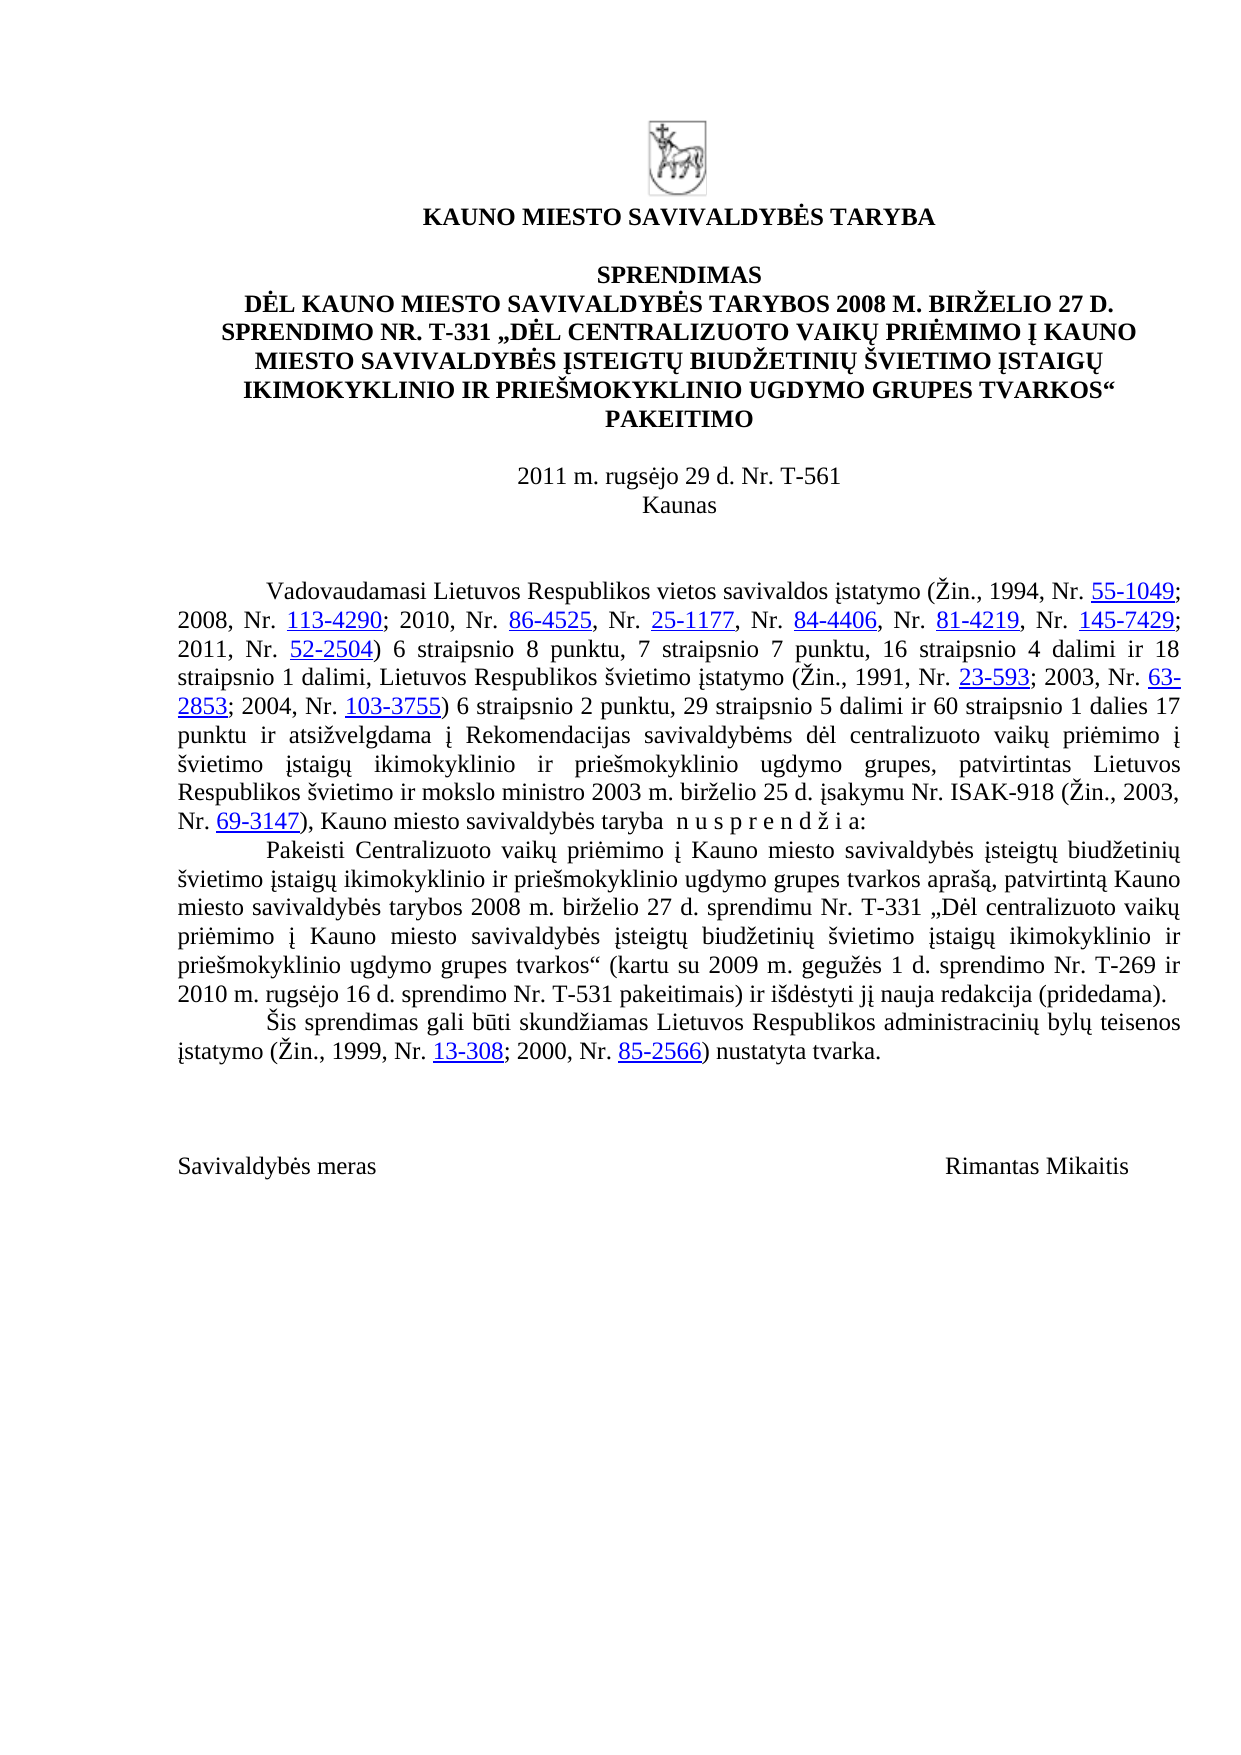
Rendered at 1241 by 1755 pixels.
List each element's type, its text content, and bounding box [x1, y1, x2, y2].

text KAUNO MIESTO SAVIVALDYBĖS TARYBA [177, 202, 1181, 231]
text 2011 m. rugsėjo 29 d. Nr. T-561 [177, 461, 1181, 490]
text Kaunas [177, 490, 1181, 519]
text Savivaldybės meras Rimantas Mikaitis [177, 1151, 1181, 1180]
text DĖL KAUNO MIESTO SAVIVALDYBĖS TARYBOS 2008 M. BIRŽELIO 27 D. SPRENDIMO NR. T-331 „DĖL CENTRALIZUOTO VAIKŲ PRIĖMIMO Į KAUNO MIESTO SAVIVALDYBĖS ĮSTEIGTŲ BIUDŽETINIŲ ŠVIETIMO ĮSTAIGŲ IKIMOKYKLINIO IR PRIEŠMOKYKLINIO UGDYMO GRUPES TVARKOS“ PAKEITIMO [177, 289, 1181, 432]
text Vadovaudamasi Lietuvos Respublikos vietos savivaldos įstatymo (Žin., 1994, Nr. 55-1049; 2008, Nr. 113-4290; 2010, Nr. 86-4525, Nr. 25-1177, Nr. 84-4406, Nr. 81-4219, Nr. 145-7429; 2011, Nr. 52-2504) 6 straipsnio 8 punktu, 7 straipsnio 7 punktu, 16 straipsnio 4 dalimi ir 18 straipsnio 1 dalimi, Lietuvos Respublikos švietimo įstatymo (Žin., 1991, Nr. 23-593; 2003, Nr. 63-2853; 2004, Nr. 103-3755) 6 straipsnio 2 punktu, 29 straipsnio 5 dalimi ir 60 straipsnio 1 dalies 17 punktu ir atsižvelgdama į Rekomendacijas savivaldybėms dėl centralizuoto vaikų priėmimo į švietimo įstaigų ikimokyklinio ir priešmokyklinio ugdymo grupes, patvirtintas Lietuvos Respublikos švietimo ir mokslo ministro 2003 m. birželio 25 d. įsakymu Nr. ISAK-918 (Žin., 2003, Nr. 69-3147), Kauno miesto savivaldybės taryba n u s p r e n d ž i a: [177, 576, 1181, 835]
text Pakeisti Centralizuoto vaikų priėmimo į Kauno miesto savivaldybės įsteigtų biudžetinių švietimo įstaigų ikimokyklinio ir priešmokyklinio ugdymo grupes tvarkos aprašą, patvirtintą Kauno miesto savivaldybės tarybos 2008 m. birželio 27 d. sprendimu Nr. T-331 „Dėl centralizuoto vaikų priėmimo į Kauno miesto savivaldybės įsteigtų biudžetinių švietimo įstaigų ikimokyklinio ir priešmokyklinio ugdymo grupes tvarkos“ (kartu su 2009 m. gegužės 1 d. sprendimo Nr. T-269 ir 2010 m. rugsėjo 16 d. sprendimo Nr. T-531 pakeitimais) ir išdėstyti jį nauja redakcija (pridedama). [177, 835, 1181, 1007]
text SPRENDIMAS [177, 260, 1181, 289]
text Šis sprendimas gali būti skundžiamas Lietuvos Respublikos administracinių bylų teisenos įstatymo (Žin., 1999, Nr. 13-308; 2000, Nr. 85-2566) nustatyta tvarka. [177, 1007, 1181, 1065]
